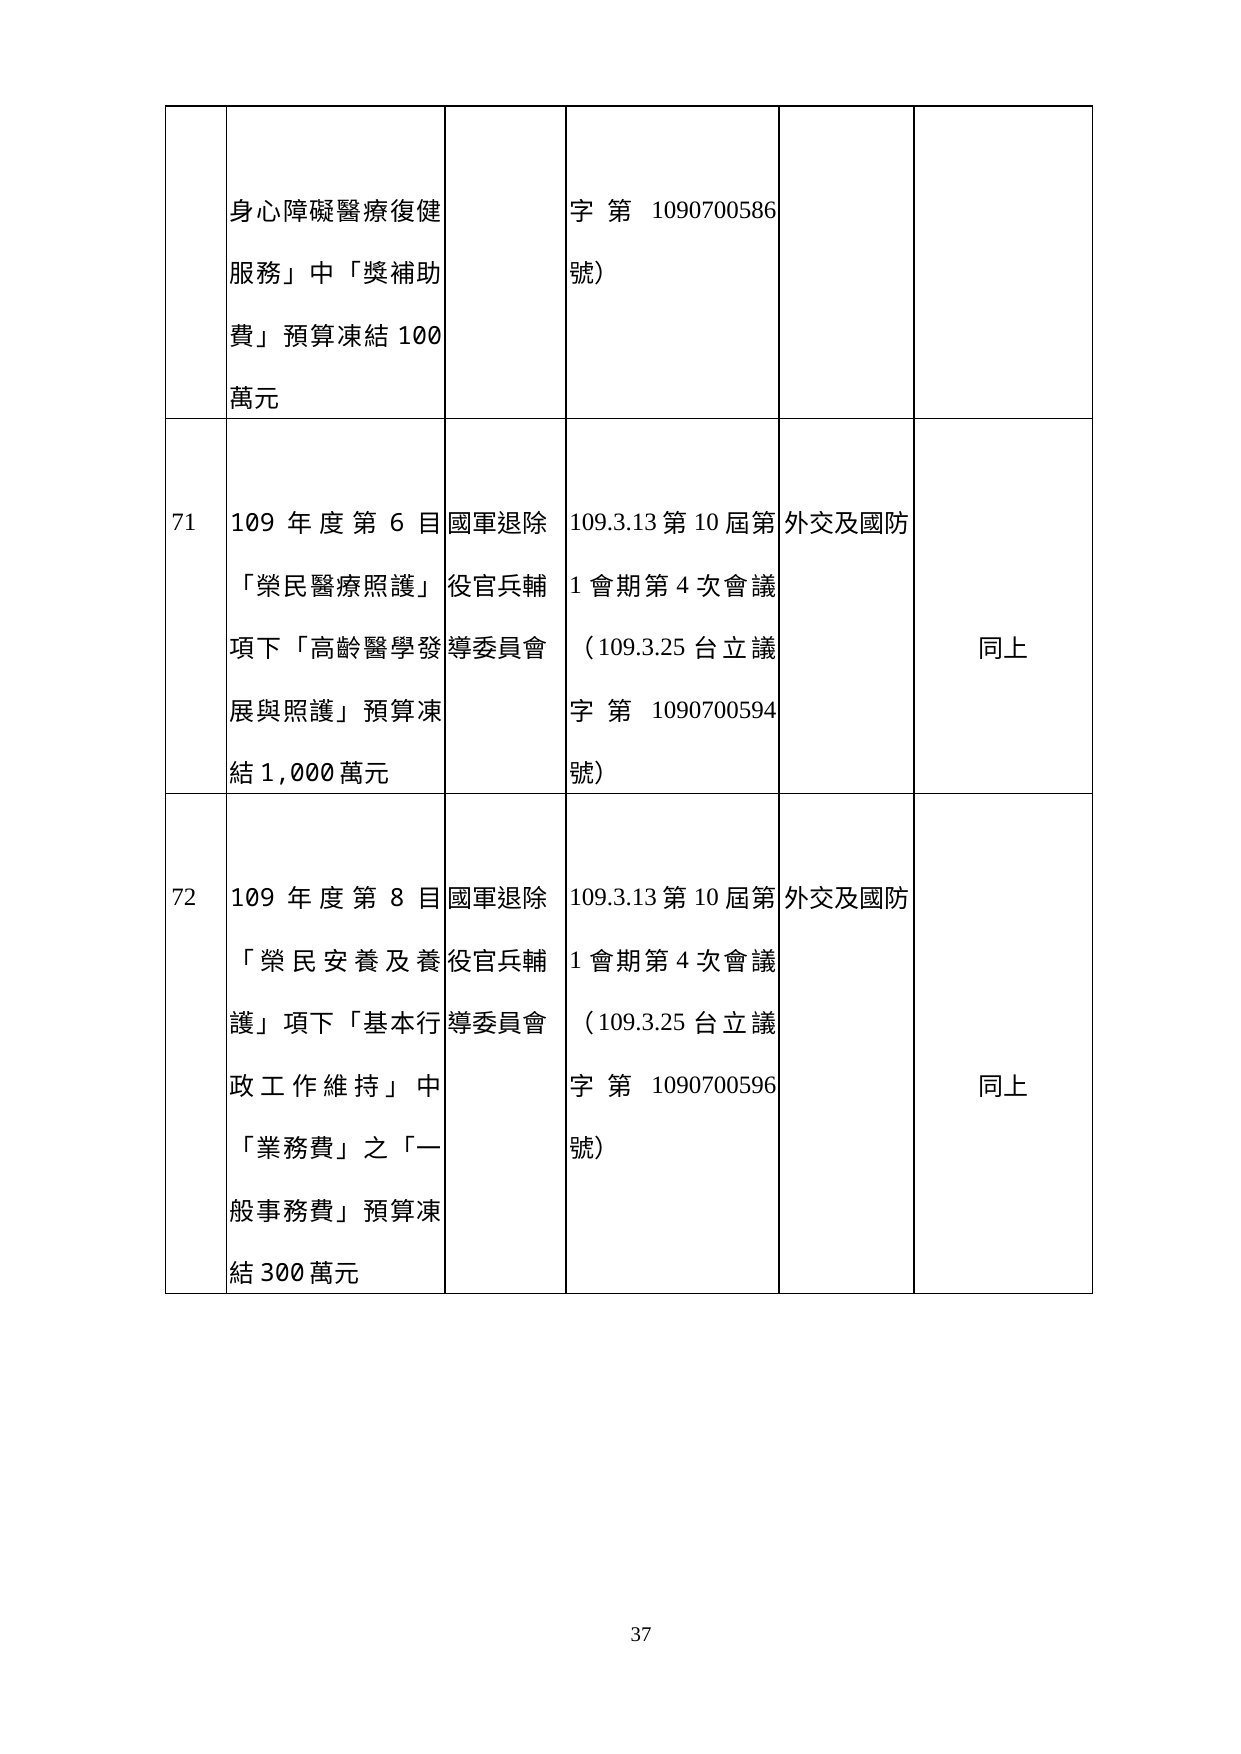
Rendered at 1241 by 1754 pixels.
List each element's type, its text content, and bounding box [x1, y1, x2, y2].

table_cell 109.3.13第10屆第1會期第4次會議（109.3.25台立議字第1090700596號） [567, 794, 778, 1293]
table_cell [915, 107, 1092, 418]
table_cell 身心障礙醫療復健服務」中「獎補助費」預算凍結100萬元 [227, 107, 444, 418]
table_cell 109年度第6目「榮民醫療照護」項下「高齡醫學發展與照護」預算凍結1,000萬元 [227, 419, 444, 793]
table_cell 109.3.13第10屆第1會期第4次會議（109.3.25台立議字第1090700594號） [567, 419, 778, 793]
table_cell 字第1090700586號） [567, 107, 778, 418]
table_cell 同上 [915, 794, 1092, 1293]
table_cell [166, 794, 226, 1293]
table_cell 同上 [915, 419, 1092, 793]
table_cell [166, 419, 226, 793]
table_cell 國軍退除役官兵輔導委員會 [446, 419, 565, 793]
table_cell [166, 107, 226, 418]
table_cell [446, 107, 565, 418]
table_cell 外交及國防 [780, 419, 913, 793]
table_cell 外交及國防 [780, 794, 913, 1293]
table_cell 109年度第8目「榮民安養及養護」項下「基本行政工作維持」中「業務費」之「一般事務費」預算凍結300萬元 [227, 794, 444, 1293]
table_cell 國軍退除役官兵輔導委員會 [446, 794, 565, 1293]
table_cell [780, 107, 913, 418]
